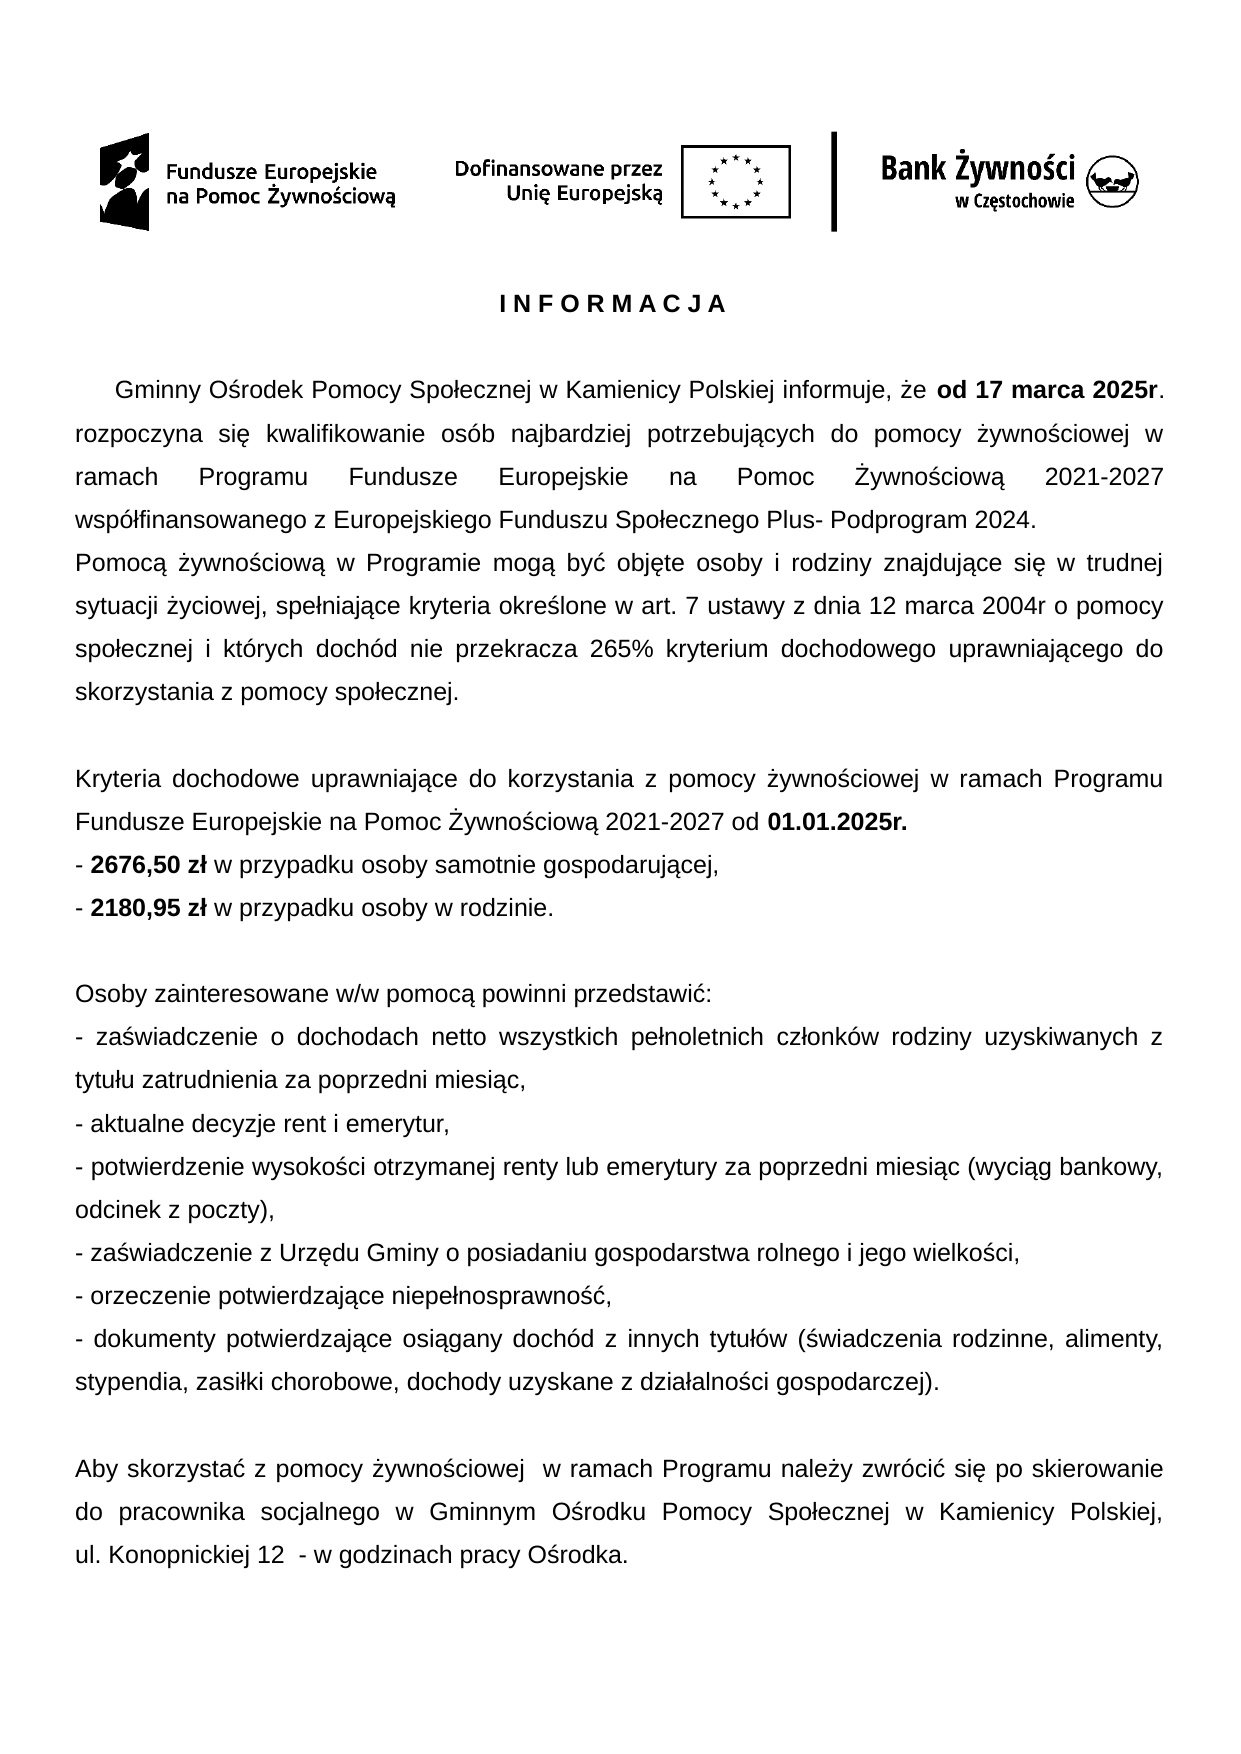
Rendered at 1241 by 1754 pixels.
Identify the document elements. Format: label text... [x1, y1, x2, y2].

text - 2676,50 zł w przypadku osoby samotnie gospodarującej, [75, 850, 1165, 879]
text Osoby zainteresowane w/w pomocą powinni przedstawić: [75, 979, 1165, 1008]
text Aby skorzystać z pomocy żywnościowej w ramach Programu należy zwrócić się po skierowanie do pracownika socjalnego w Gminnym Ośrodku Pomocy Społecznej w Kamienicy Polskiej, ul. Konopnickiej 12 - w godzinach pracy Ośrodka. [75, 1454, 1165, 1569]
text Gminny Ośrodek Pomocy Społecznej w Kamienicy Polskiej informuje, że od 17 marca 2025r. rozpoczyna się kwalifikowanie osób najbardziej potrzebujących do pomocy żywnościowej w ramach Programu Fundusze Europejskie na Pomoc Żywnościową 2021-2027 współfinansowanego z Europejskiego Funduszu Społecznego Plus- Podprogram 2024. [75, 376, 1165, 534]
text - aktualne decyzje rent i emerytur, [75, 1109, 1165, 1137]
text I N F O R M A C J A [444, 289, 1165, 318]
text Pomocą żywnościową w Programie mogą być objęte osoby i rodziny znajdujące się w trudnej sytuacji życiowej, spełniające kryteria określone w art. 7 ustawy z dnia 12 marca 2004r o pomocy społecznej i których dochód nie przekracza 265% kryterium dochodowego uprawniającego do skorzystania z pomocy społecznej. [75, 548, 1165, 706]
text Kryteria dochodowe uprawniające do korzystania z pomocy żywnościowej w ramach Programu Fundusze Europejskie na Pomoc Żywnościową 2021-2027 od 01.01.2025r. [75, 764, 1165, 836]
text - potwierdzenie wysokości otrzymanej renty lub emerytury za poprzedni miesiąc (wyciąg bankowy, odcinek z poczty), [75, 1152, 1165, 1224]
text - zaświadczenie o dochodach netto wszystkich pełnoletnich członków rodziny uzyskiwanych z tytułu zatrudnienia za poprzedni miesiąc, [75, 1022, 1165, 1094]
text - dokumenty potwierdzające osiągany dochód z innych tytułów (świadczenia rodzinne, alimenty, stypendia, zasiłki chorobowe, dochody uzyskane z działalności gospodarczej). [75, 1324, 1165, 1396]
text - zaświadczenie z Urzędu Gminy o posiadaniu gospodarstwa rolnego i jego wielkości, [75, 1238, 1165, 1267]
text - orzeczenie potwierdzające niepełnosprawność, [75, 1281, 1165, 1310]
text - 2180,95 zł w przypadku osoby w rodzinie. [75, 893, 1165, 922]
